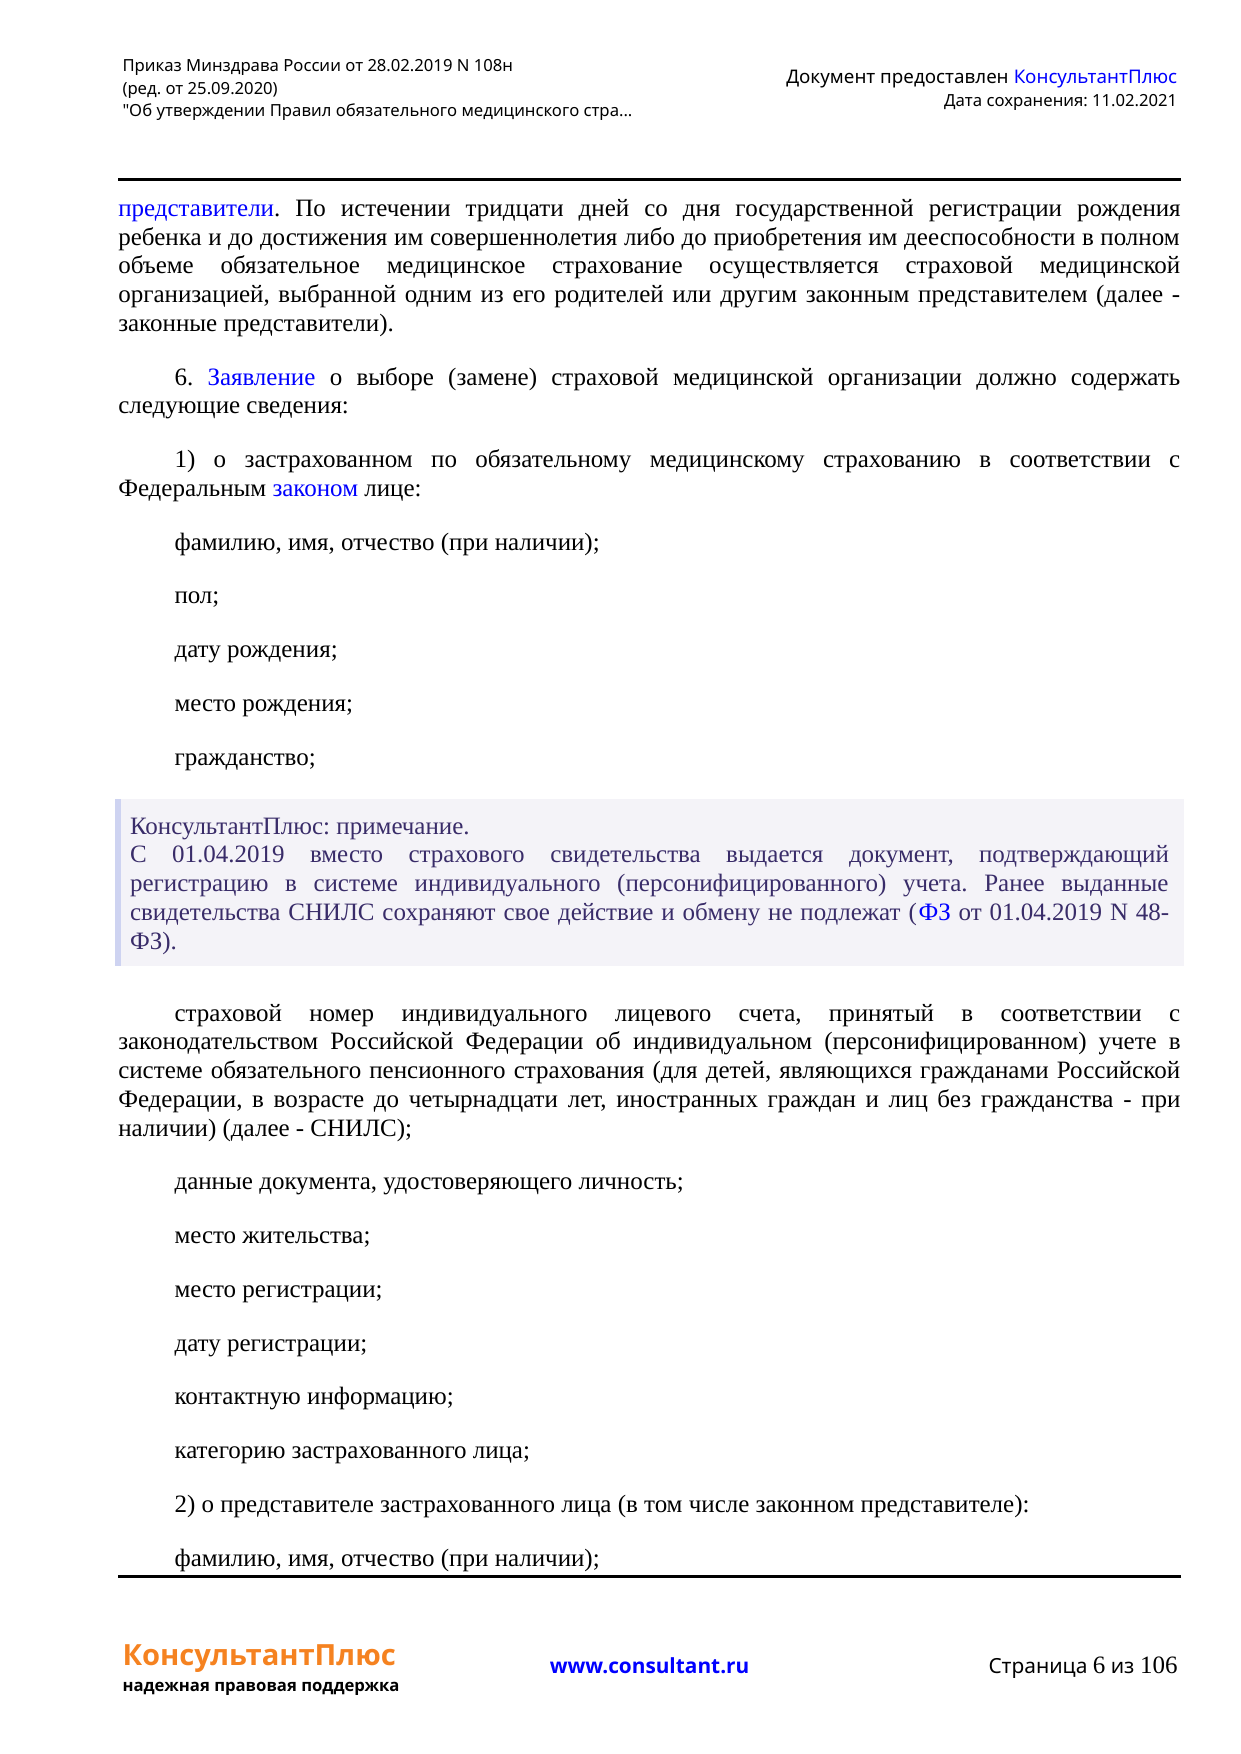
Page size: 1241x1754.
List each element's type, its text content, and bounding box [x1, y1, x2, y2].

text место жительства; [118, 1220, 1181, 1249]
text место регистрации; [118, 1274, 1181, 1303]
text представители. По истечении тридцати дней со дня государственной регистрации рождения ребенка и до достижения им совершеннолетия либо до приобретения им дееспособности в полном объеме обязательное медицинское страхование осуществляется страховой медицинской организацией, выбранной одним из его родителей или другим законным представителем (далее - законные представители). [118, 193, 1181, 337]
text дату рождения; [118, 634, 1181, 663]
table_header КонсультантПлюс: примечание. С 01.04.2019 вместо страхового свидетельства выдается документ, подтверждающий регистрацию в системе индивидуального (персонифицированного) учета. Ранее выданные свидетельства СНИЛС сохраняют свое действие и обмену не подлежат (ФЗ от 01.04.2019 N 48-ФЗ). [121, 799, 1178, 966]
text 6. Заявление о выборе (замене) страховой медицинской организации должно содержать следующие сведения: [118, 362, 1181, 419]
text пол; [118, 580, 1181, 609]
text гражданство; [118, 742, 1181, 770]
text контактную информацию; [118, 1381, 1181, 1410]
text данные документа, удостоверяющего личность; [118, 1166, 1181, 1195]
text фамилию, имя, отчество (при наличии); [118, 527, 1181, 555]
text дату регистрации; [118, 1328, 1181, 1356]
text страховой номер индивидуального лицевого счета, принятый в соответствии с законодательством Российской Федерации об индивидуальном (персонифицированном) учете в системе обязательного пенсионного страхования (для детей, являющихся гражданами Российской Федерации, в возрасте до четырнадцати лет, иностранных граждан и лиц без гражданства - при наличии) (далее - СНИЛС); [118, 998, 1181, 1141]
text фамилию, имя, отчество (при наличии); [118, 1543, 1181, 1571]
text место рождения; [118, 688, 1181, 717]
text 2) о представителе застрахованного лица (в том числе законном представителе): [118, 1489, 1181, 1518]
text 1) о застрахованном по обязательному медицинскому страхованию в соответствии с Федеральным законом лице: [118, 444, 1181, 502]
text категорию застрахованного лица; [118, 1435, 1181, 1464]
